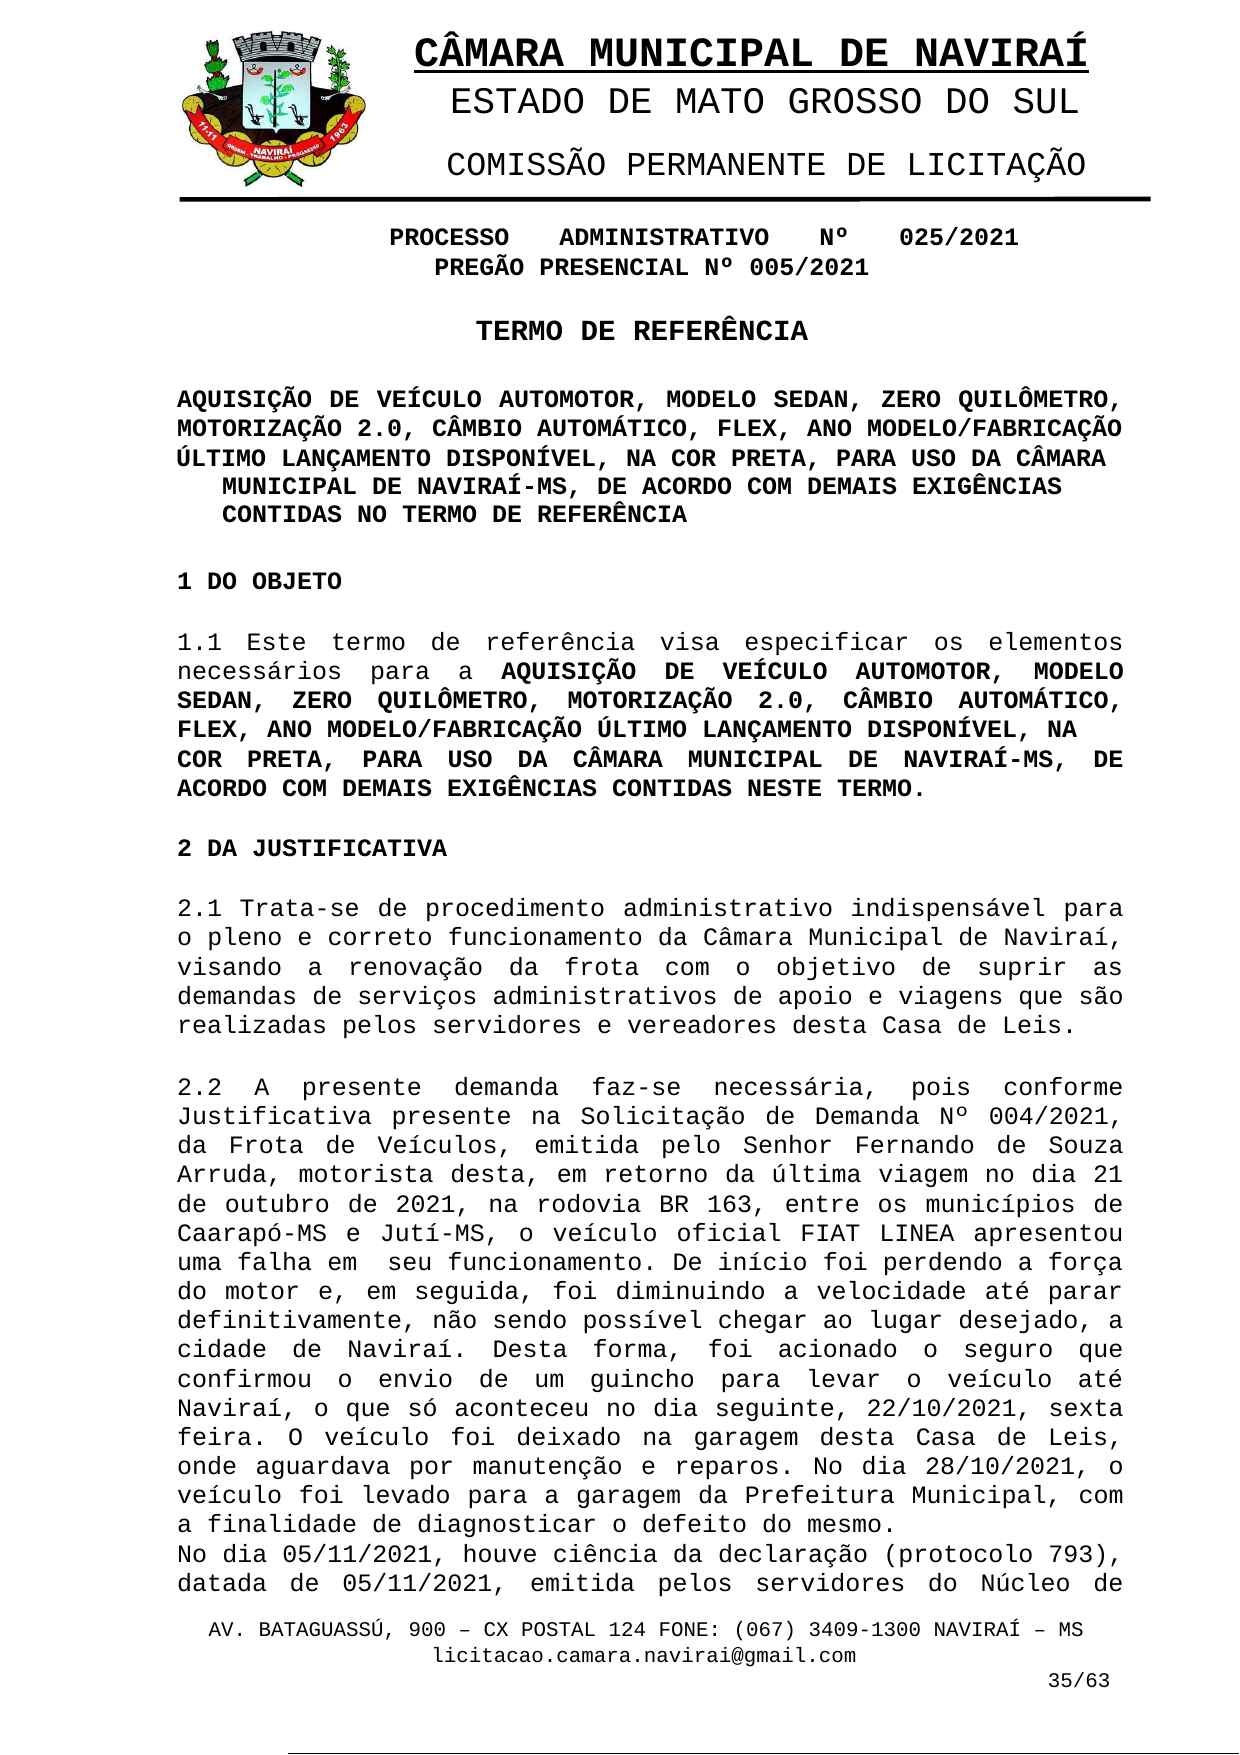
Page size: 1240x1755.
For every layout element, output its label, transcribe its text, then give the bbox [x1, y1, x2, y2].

subtitle 2 DA JUSTIFICATIVA [177, 836, 1124, 864]
text PROCESSO ADMINISTRATIVO Nº 025/2021 PREGÃO PRESENCIAL Nº 005/2021 [389, 225, 1019, 282]
text ÚLTIMO LANÇAMENTO DISPONÍVEL, NA COR PRETA, PARA USO DA CÂMARA MUNICIPAL DE NAVIRAÍ-MS, DE ACORDO COM DEMAIS EXIGÊNCIAS CONTIDAS NO TERMO DE REFERÊNCIA [176, 445, 1137, 530]
subtitle AQUISIÇÃO DE VEÍCULO AUTOMOTOR, MODELO SEDAN, ZERO QUILÔMETRO, MOTORIZAÇÃO 2.0, CÂMBIO AUTOMÁTICO, FLEX, ANO MODELO/FABRICAÇÃO [177, 386, 1124, 444]
text 2.1 Trata-se de procedimento administrativo indispensável para o pleno e correto funcionamento da Câmara Municipal de Naviraí, visando a renovação da frota com o objetivo de suprir as demandas de serviços administrativos de apoio e viagens que são realizadas pelos servidores e vereadores desta Casa de Leis. [177, 896, 1124, 1041]
subtitle TERMO DE REFERÊNCIA [178, 316, 1122, 349]
text No dia 05/11/2021, houve ciência da declaração (protocolo 793), datada de 05/11/2021, emitida pelos servidores do Núcleo de [177, 1542, 1124, 1599]
text COR PRETA, PARA USO DA CÂMARA MUNICIPAL DE NAVIRAÍ-MS, DE ACORDO COM DEMAIS EXIGÊNCIAS CONTIDAS NESTE TERMO. [177, 746, 1124, 804]
text 2.2 A presente demanda faz-se necessária, pois conforme Justificativa presente na Solicitação de Demanda Nº 004/2021, da Frota de Veículos, emitida pelo Senhor Fernando de Souza Arruda, motorista desta, em retorno da última viagem no dia 21 de outubro de 2021, na rodovia BR 163, entre os municípios de Caarapó-MS e Jutí-MS, o veículo oficial FIAT LINEA apresentou uma falha em seu funcionamento. De início foi perdendo a força do motor e, em seguida, foi diminuindo a velocidade até parar definitivamente, não sendo possível chegar ao lugar desejado, a cidade de Naviraí. Desta forma, foi acionado o seguro que confirmou o envio de um guincho para levar o veículo até Naviraí, o que só aconteceu no dia seguinte, 22/10/2021, sexta feira. O veículo foi deixado na garagem desta Casa de Leis, onde aguardava por manutenção e reparos. No dia 28/10/2021, o veículo foi levado para a garagem da Prefeitura Municipal, com a finalidade de diagnosticar o defeito do mesmo. [177, 1074, 1124, 1540]
subtitle 1 DO OBJETO [177, 569, 1124, 597]
text 1.1 Este termo de referência visa especificar os elementos necessários para a AQUISIÇÃO DE VEÍCULO AUTOMOTOR, MODELO SEDAN, ZERO QUILÔMETRO, MOTORIZAÇÃO 2.0, CÂMBIO AUTOMÁTICO, FLEX, ANO MODELO/FABRICAÇÃO ÚLTIMO LANÇAMENTO DISPONÍVEL, NA [177, 629, 1124, 745]
